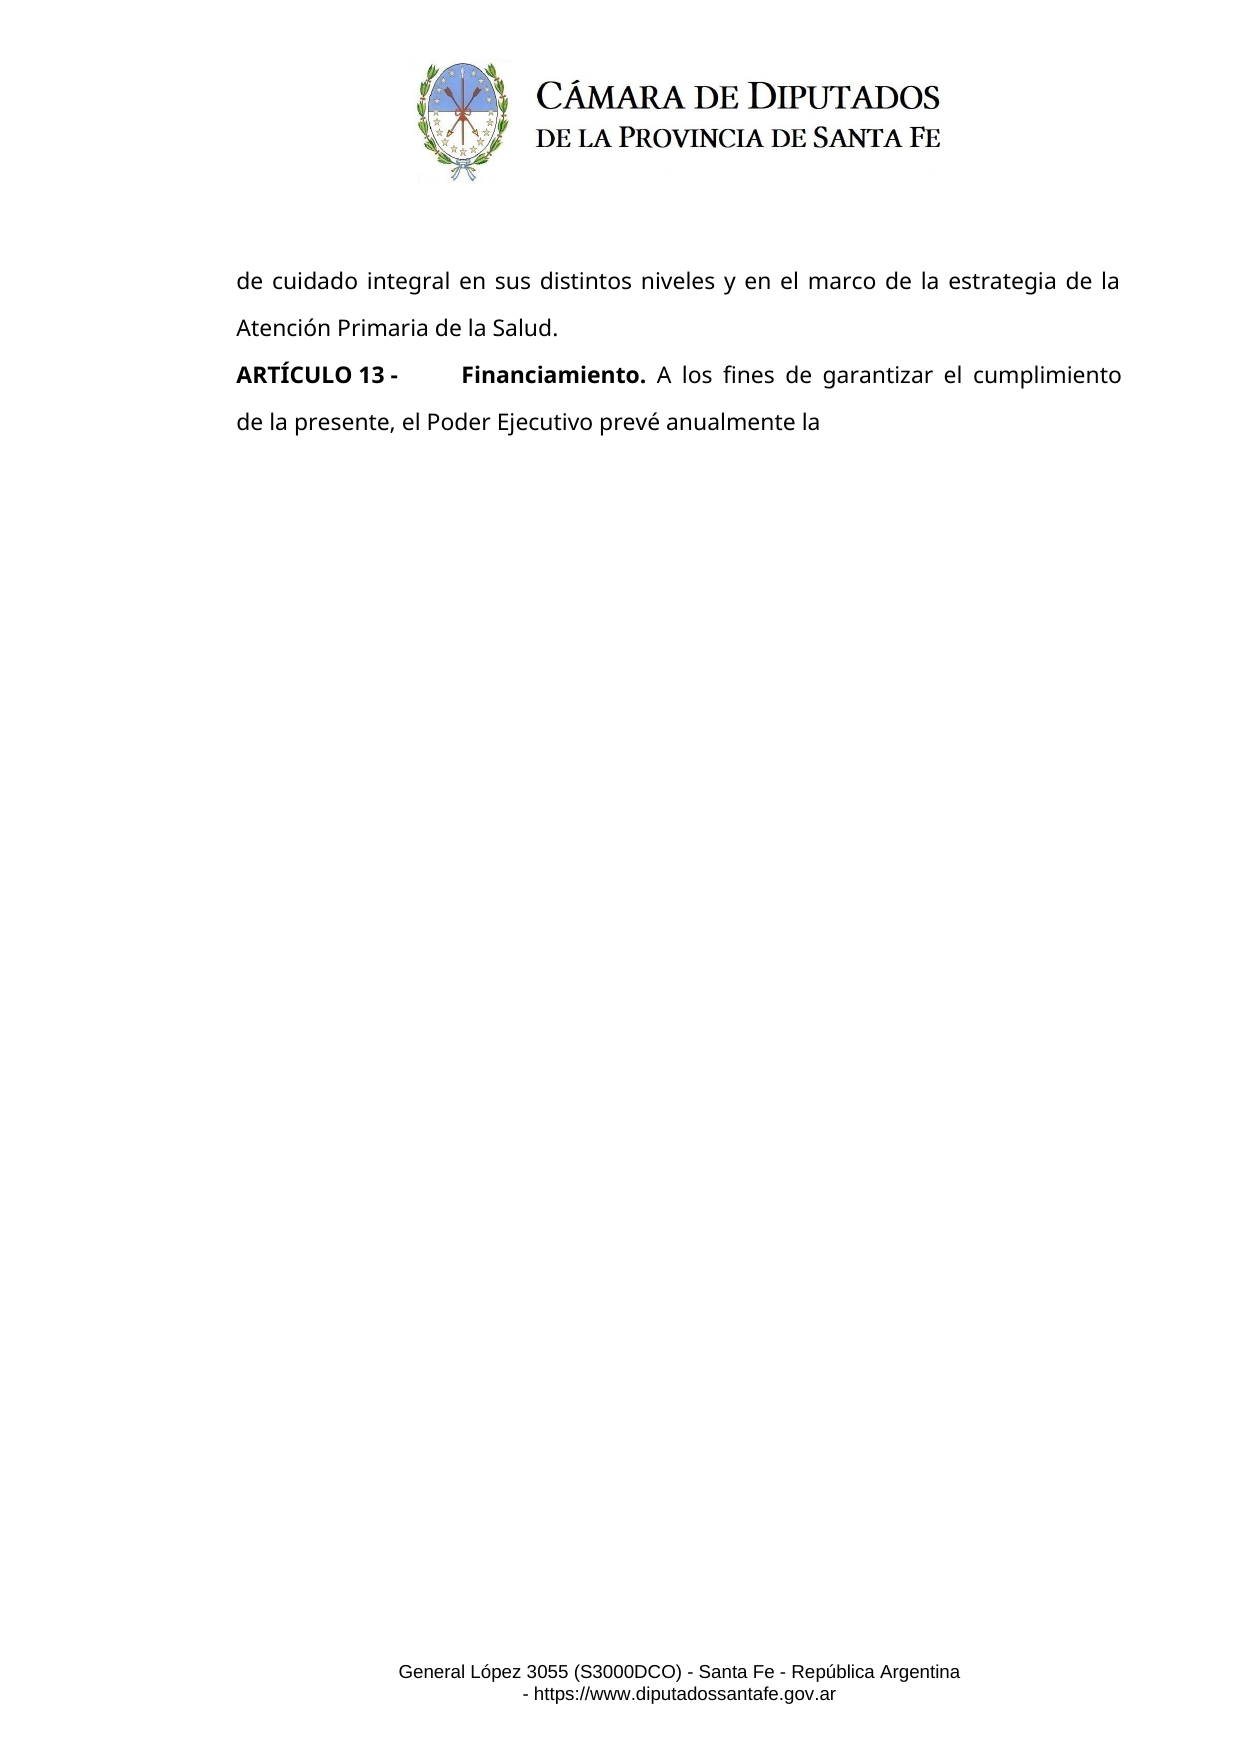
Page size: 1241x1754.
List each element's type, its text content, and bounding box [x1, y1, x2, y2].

list de cuidado integral en sus distintos niveles y en el marco de la estrategia de la Atención Primaria de la Salud. [236, 265, 1122, 343]
picture [413, 59, 945, 183]
list Financiamiento. A los fines de garantizar el cumplimiento de la presente, el Poder Ejecutivo prevé anualmente la [236, 359, 1122, 437]
